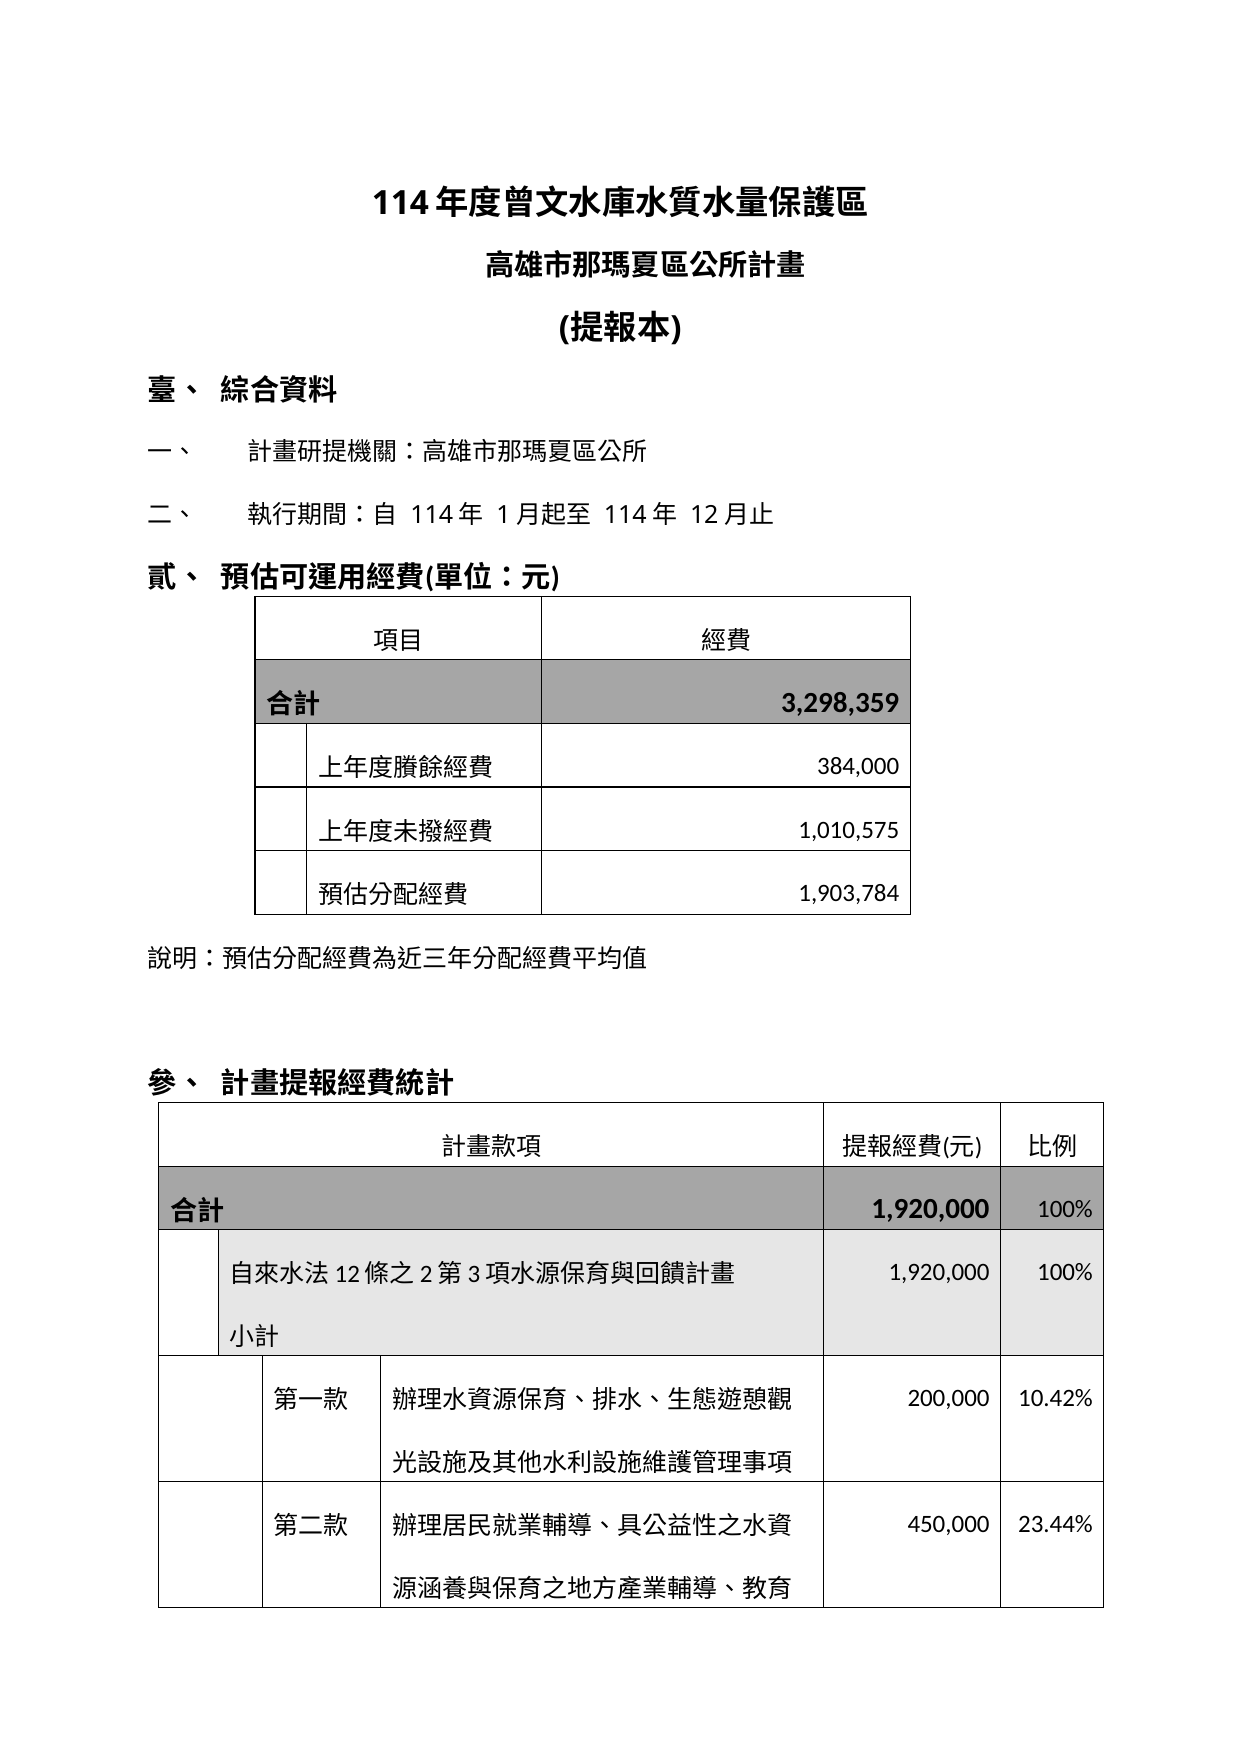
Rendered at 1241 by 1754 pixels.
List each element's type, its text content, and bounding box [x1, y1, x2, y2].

table_cell 450,000 [824, 1482, 1000, 1607]
table_cell 合計 [256, 660, 541, 723]
table_header 項目 [256, 597, 541, 659]
text 高雄市那瑪夏區公所計畫 [198, 221, 1092, 283]
table_cell 合計 [159, 1167, 823, 1229]
text 說明：預估分配經費為近三年分配經費平均值 [148, 914, 1092, 977]
table_cell [159, 1356, 262, 1481]
table_cell 上年度未撥經費 [307, 788, 541, 850]
table_cell [159, 1230, 218, 1355]
table_header 提報經費(元) [824, 1103, 1000, 1166]
text 114年度曾文水庫水質水量保護區 [148, 158, 1092, 221]
list 計畫研提機關：高雄市那瑪夏區公所 [148, 408, 1092, 471]
table_cell 辦理水資源保育、排水、生態遊憩觀光設施及其他水利設施維護管理事項 [381, 1356, 823, 1481]
table_cell 384,000 [542, 724, 910, 786]
table_header 計畫款項 [159, 1103, 823, 1166]
table_cell 3,298,359 [542, 660, 910, 723]
table_cell 23.44% [1001, 1482, 1103, 1607]
table_header 經費 [542, 597, 910, 659]
table_cell [256, 788, 306, 850]
list 臺、 綜合資料 [148, 346, 1092, 408]
table_cell 第一款 [263, 1356, 380, 1481]
list 參、 計畫提報經費統計 [148, 1039, 1092, 1102]
table_cell 預估分配經費 [307, 851, 541, 913]
table_cell 上年度賸餘經費 [307, 724, 541, 786]
table_cell 100% [1001, 1167, 1103, 1229]
table_cell 200,000 [824, 1356, 1000, 1481]
table_cell [256, 851, 306, 913]
table_cell 1,920,000 [824, 1230, 1000, 1355]
table_cell 第二款 [263, 1482, 380, 1607]
table_cell 1,920,000 [824, 1167, 1000, 1229]
table_cell 1,010,575 [542, 788, 910, 850]
text (提報本) [148, 283, 1092, 346]
list 貳、 預估可運用經費(單位：元) [148, 533, 1092, 596]
table_header 比例 [1001, 1103, 1103, 1166]
table_cell 100% [1001, 1230, 1103, 1355]
list 執行期間：自 114 年 1 月起至 114 年 12 月止 [148, 471, 1092, 533]
table_cell 10.42% [1001, 1356, 1103, 1481]
table_cell 辦理居民就業輔導、具公益性之水資源涵養與保育之地方產業輔導、教育 [381, 1482, 823, 1607]
table_cell [159, 1482, 262, 1607]
table_cell 1,903,784 [542, 851, 910, 913]
table_cell 自來水法12條之2第3項水源保育與回饋計畫 小計 [219, 1230, 823, 1355]
table_cell [256, 724, 306, 786]
